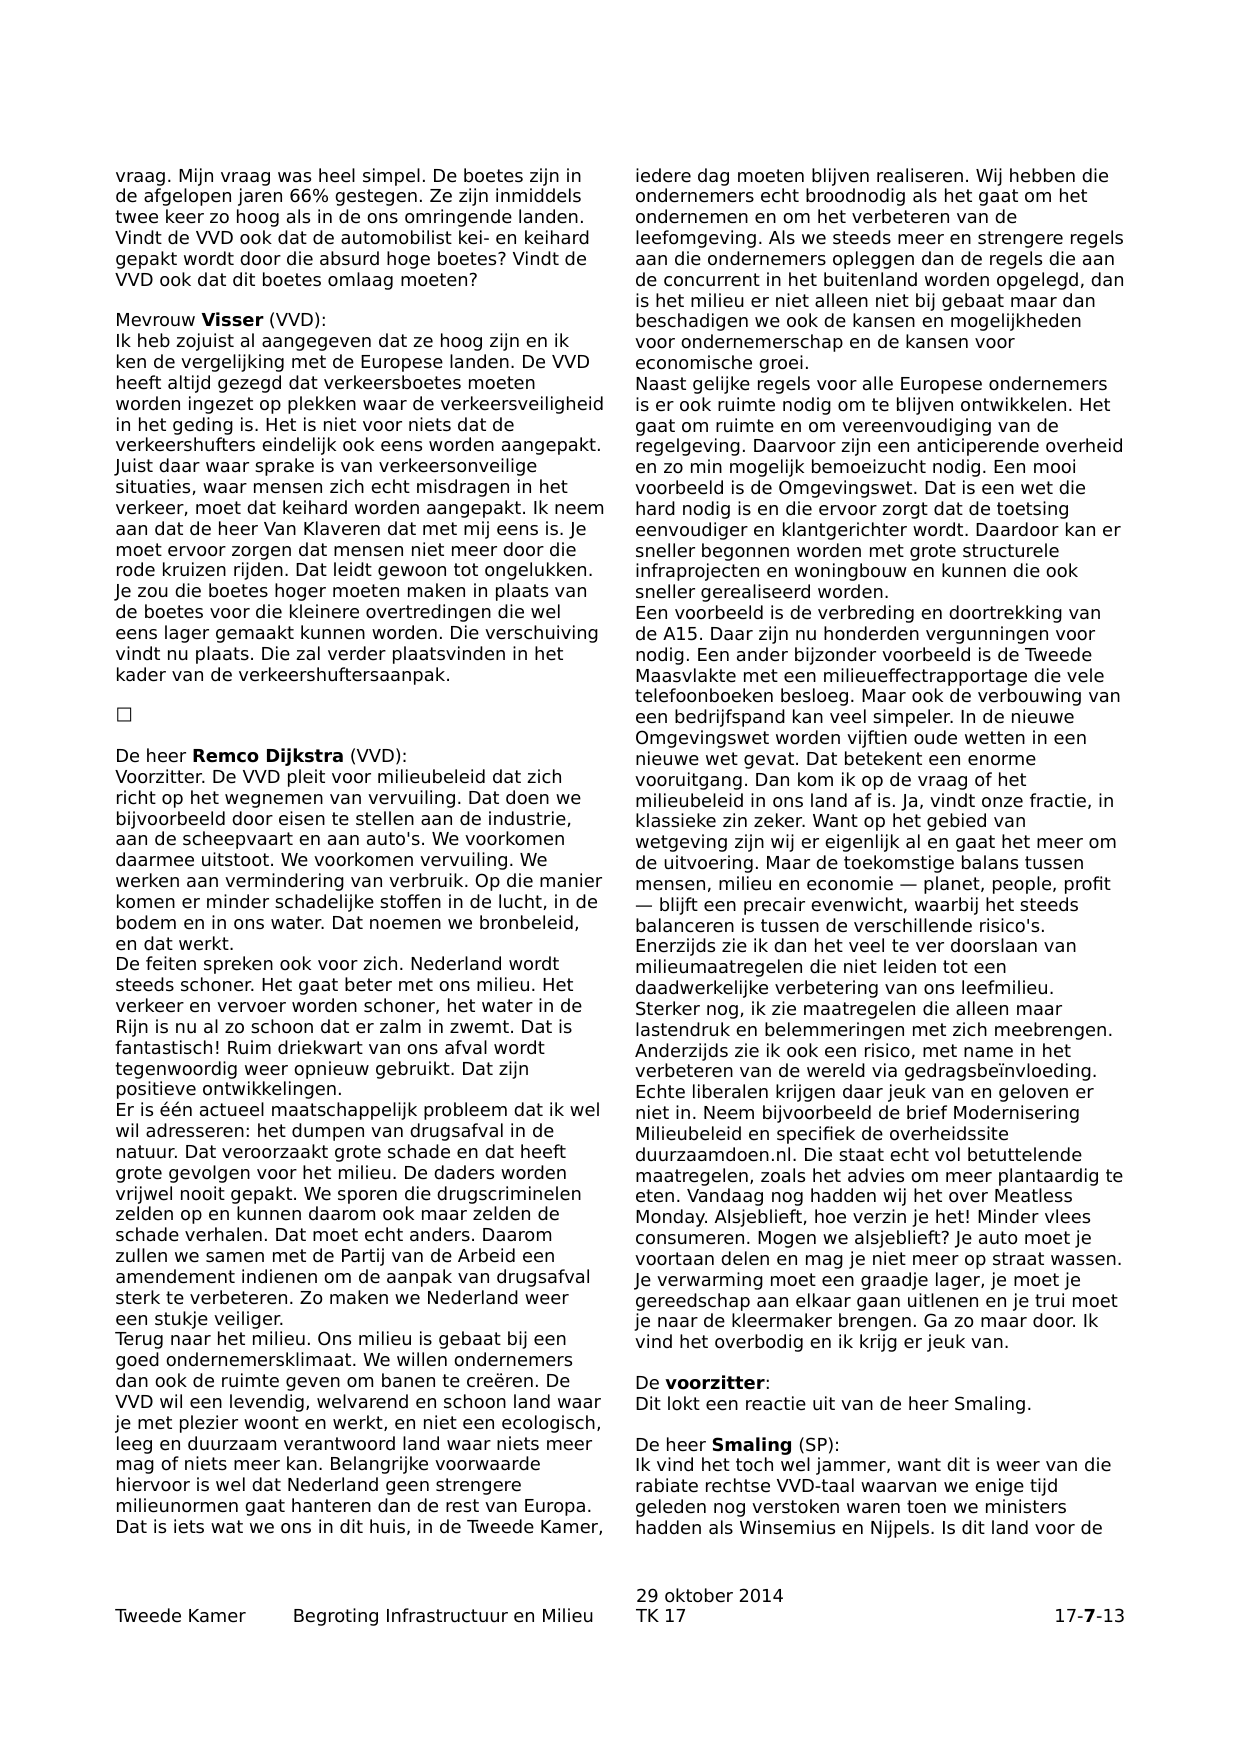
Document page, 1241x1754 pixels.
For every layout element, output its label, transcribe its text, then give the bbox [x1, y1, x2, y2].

text Enerzijds zie ik dan het veel te ver doorslaan van milieumaatregelen die niet leiden tot een daadwerkelijke verbetering van ons leefmilieu. Sterker nog, ik zie maatregelen die alleen maar lastendruk en belemmeringen met zich meebrengen. Anderzijds zie ik ook een risico, met name in het verbeteren van de wereld via gedragsbeïnvloeding. Echte liberalen krijgen daar jeuk van en geloven er niet in. Neem bijvoorbeeld de brief Modernisering Milieubeleid en specifiek de overheidssite duurzaamdoen.nl. Die staat echt vol betuttelende maatregelen, zoals het advies om meer plantaardig te eten. Vandaag nog hadden wij het over Meatless Monday. Alsjeblieft, hoe verzin je het! Minder vlees consumeren. Mogen we alsjeblieft? Je auto moet je voortaan delen en mag je niet meer op straat wassen. Je verwarming moet een graadje lager, je moet je gereedschap aan elkaar gaan uitlenen en je trui moet je naar de kleermaker brengen. Ga zo maar door. Ik vind het overbodig en ik krijg er jeuk van. [635, 936, 1125, 1353]
text Ik vind het toch wel jammer, want dit is weer van die rabiate rechtse VVD-taal waarvan we enige tijd geleden nog verstoken waren toen we ministers hadden als Winsemius en Nijpels. Is dit land voor de [635, 1455, 1125, 1538]
text Mevrouw Visser (VVD): [115, 310, 605, 331]
text De heer Smaling (SP): [635, 1434, 1125, 1455]
text De voorzitter: [635, 1373, 1125, 1393]
text Een voorbeeld is de verbreding en doortrekking van de A15. Daar zijn nu honderden vergunningen voor nodig. Een ander bijzonder voorbeeld is de Tweede Maasvlakte met een milieueffectrapportage die vele telefoonboeken besloeg. Maar ook de verbouwing van een bedrijfspand kan veel simpeler. In de nieuwe Omgevingswet worden vijftien oude wetten in een nieuwe wet gevat. Dat betekent een enorme vooruitgang. Dan kom ik op de vraag of het milieubeleid in ons land af is. Ja, vindt onze fractie, in klassieke zin zeker. Want op het gebied van wetgeving zijn wij er eigenlijk al en gaat het meer om de uitvoering. Maar de toekomstige balans tussen mensen, milieu en economie — planet, people, profit — blijft een precair evenwicht, waarbij het steeds balanceren is tussen de verschillende risico's. [635, 603, 1125, 936]
text Terug naar het milieu. Ons milieu is gebaat bij een goed ondernemersklimaat. We willen ondernemers dan ook de ruimte geven om banen te creëren. De VVD wil een levendig, welvarend en schoon land waar je met plezier woont en werkt, en niet een ecologisch, leeg en duurzaam verantwoord land waar niets meer mag of niets meer kan. Belangrijke voorwaarde hiervoor is wel dat Nederland geen strengere milieunormen gaat hanteren dan de rest van Europa. Dat is iets wat we ons in dit huis, in de Tweede Kamer, [115, 1329, 605, 1537]
text Er is één actueel maatschappelijk probleem dat ik wel wil adresseren: het dumpen van drugsafval in de natuur. Dat veroorzaakt grote schade en dat heeft grote gevolgen voor het milieu. De daders worden vrijwel nooit gepakt. We sporen die drugscriminelen zelden op en kunnen daarom ook maar zelden de schade verhalen. Dat moet echt anders. Daarom zullen we samen met de Partij van de Arbeid een amendement indienen om de aanpak van drugsafval sterk te verbeteren. Zo maken we Nederland weer een stukje veiliger. [115, 1100, 605, 1329]
text Voorzitter. De VVD pleit voor milieubeleid dat zich richt op het wegnemen van vervuiling. Dat doen we bijvoorbeeld door eisen te stellen aan de industrie, aan de scheepvaart en aan auto's. We voorkomen daarmee uitstoot. We voorkomen vervuiling. We werken aan vermindering van verbruik. Op die manier komen er minder schadelijke stoffen in de lucht, in de bodem en in ons water. Dat noemen we bronbeleid, en dat werkt. [115, 767, 605, 954]
text vraag. Mijn vraag was heel simpel. De boetes zijn in de afgelopen jaren 66% gestegen. Ze zijn inmiddels twee keer zo hoog als in de ons omringende landen. Vindt de VVD ook dat de automobilist kei- en keihard gepakt wordt door die absurd hoge boetes? Vindt de VVD ook dat dit boetes omlaag moeten? [115, 165, 605, 290]
text Ik heb zojuist al aangegeven dat ze hoog zijn en ik ken de vergelijking met de Europese landen. De VVD heeft altijd gezegd dat verkeersboetes moeten worden ingezet op plekken waar de verkeersveiligheid in het geding is. Het is niet voor niets dat de verkeershufters eindelijk ook eens worden aangepakt. Juist daar waar sprake is van verkeersonveilige situaties, waar mensen zich echt misdragen in het verkeer, moet dat keihard worden aangepakt. Ik neem aan dat de heer Van Klaveren dat met mij eens is. Je moet ervoor zorgen dat mensen niet meer door die rode kruizen rijden. Dat leidt gewoon tot ongelukken. Je zou die boetes hoger moeten maken in plaats van de boetes voor die kleinere overtredingen die wel eens lager gemaakt kunnen worden. Die verschuiving vindt nu plaats. Die zal verder plaatsvinden in het kader van de verkeershuftersaanpak. [115, 331, 605, 685]
text Dit lokt een reactie uit van de heer Smaling. [635, 1393, 1125, 1414]
text ⬜ [115, 705, 605, 726]
text Naast gelijke regels voor alle Europese ondernemers is er ook ruimte nodig om te blijven ontwikkelen. Het gaat om ruimte en om vereenvoudiging van de regelgeving. Daarvoor zijn een anticiperende overheid en zo min mogelijk bemoeizucht nodig. Een mooi voorbeeld is de Omgevingswet. Dat is een wet die hard nodig is en die ervoor zorgt dat de toetsing eenvoudiger en klantgerichter wordt. Daardoor kan er sneller begonnen worden met grote structurele infraprojecten en woningbouw en kunnen die ook sneller gerealiseerd worden. [635, 374, 1125, 603]
text De heer Remco Dijkstra (VVD): [115, 746, 605, 767]
text iedere dag moeten blijven realiseren. Wij hebben die ondernemers echt broodnodig als het gaat om het ondernemen en om het verbeteren van de leefomgeving. Als we steeds meer en strengere regels aan die ondernemers opleggen dan de regels die aan de concurrent in het buitenland worden opgelegd, dan is het milieu er niet alleen niet bij gebaat maar dan beschadigen we ook de kansen en mogelijkheden voor ondernemerschap en de kansen voor economische groei. [635, 165, 1125, 374]
text De feiten spreken ook voor zich. Nederland wordt steeds schoner. Het gaat beter met ons milieu. Het verkeer en vervoer worden schoner, het water in de Rijn is nu al zo schoon dat er zalm in zwemt. Dat is fantastisch! Ruim driekwart van ons afval wordt tegenwoordig weer opnieuw gebruikt. Dat zijn positieve ontwikkelingen. [115, 954, 605, 1100]
